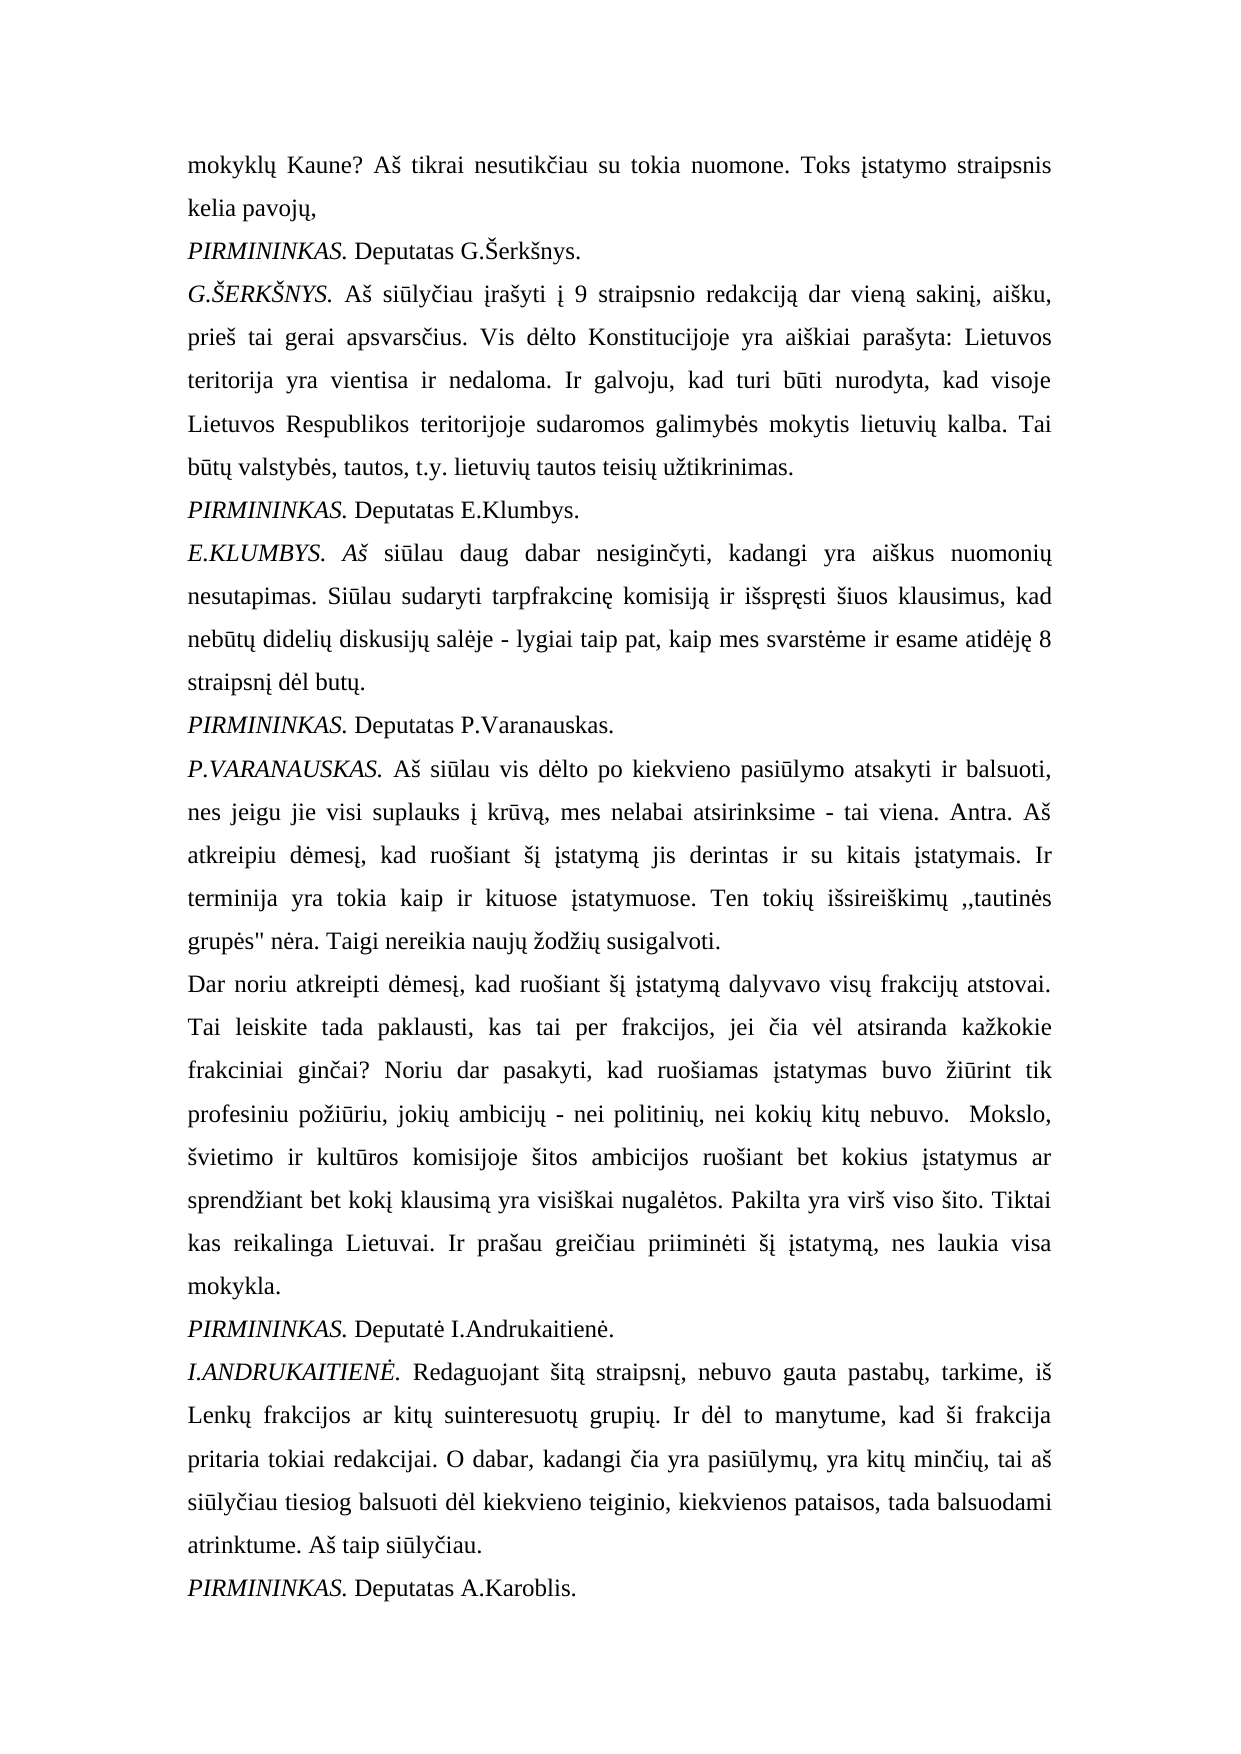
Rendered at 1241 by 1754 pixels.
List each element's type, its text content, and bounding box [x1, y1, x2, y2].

text I.ANDRUKAITIENĖ. Redaguojant šitą straipsnį, nebuvo gauta pastabų, tarkime, iš Lenkų frakcijos ar kitų suinteresuotų grupių. Ir dėl to manytume, kad ši frakcija pritaria tokiai redakcijai. O dabar, kadangi čia yra pasiūlymų, yra kitų minčių, tai aš siūlyčiau tiesiog balsuoti dėl kiekvieno teiginio, kiekvienos pataisos, tada balsuodami atrinktume. Aš taip siūlyčiau. [187, 1357, 1053, 1559]
text E.KLUMBYS. Aš siūlau daug dabar nesiginčyti, kadangi yra aiškus nuomonių nesutapimas. Siūlau sudaryti tarpfrakcinę komisiją ir išspręsti šiuos klausimus, kad nebūtų didelių diskusijų salėje - lygiai taip pat, kaip mes svarstėme ir esame atidėję 8 straipsnį dėl butų. [187, 538, 1053, 696]
text G.ŠERKŠNYS. Aš siūlyčiau įrašyti į 9 straipsnio redakciją dar vieną sakinį, aišku, prieš tai gerai apsvarsčius. Vis dėlto Konstitucijoje yra aiškiai parašyta: Lietuvos teritorija yra vientisa ir nedaloma. Ir galvoju, kad turi būti nurodyta, kad visoje Lietuvos Respublikos teritorijoje sudaromos galimybės mokytis lietuvių kalba. Tai būtų valstybės, tautos, t.y. lietuvių tautos teisių užtikrinimas. [187, 279, 1053, 481]
text PIRMININKAS. Deputatas G.Šerkšnys. [187, 236, 1053, 265]
text PIRMININKAS. Deputatė I.Andrukaitienė. [187, 1314, 1053, 1343]
text mokyklų Kaune? Aš tikrai nesutikčiau su tokia nuomone. Toks įstatymo straipsnis kelia pavojų, [187, 150, 1053, 222]
text P.VARANAUSKAS. Aš siūlau vis dėlto po kiekvieno pasiūlymo atsakyti ir balsuoti, nes jeigu jie visi suplauks į krūvą, mes nelabai atsirinksime - tai viena. Antra. Aš atkreipiu dėmesį, kad ruošiant šį įstatymą jis derintas ir su kitais įstatymais. Ir terminija yra tokia kaip ir kituose įstatymuose. Ten tokių išsireiškimų ,,tautinės grupės" nėra. Taigi nereikia naujų žodžių susigalvoti. [187, 754, 1053, 955]
text PIRMININKAS. Deputatas A.Karoblis. [187, 1573, 1053, 1602]
text PIRMININKAS. Deputatas E.Klumbys. [187, 495, 1053, 524]
text PIRMININKAS. Deputatas P.Varanauskas. [187, 711, 1053, 739]
text Dar noriu atkreipti dėmesį, kad ruošiant šį įstatymą dalyvavo visų frakcijų atstovai. Tai leiskite tada paklausti, kas tai per frakcijos, jei čia vėl atsiranda kažkokie frakciniai ginčai? Noriu dar pasakyti, kad ruošiamas įstatymas buvo žiūrint tik profesiniu požiūriu, jokių ambicijų - nei politinių, nei kokių kitų nebuvo. Mokslo, švietimo ir kultūros komisijoje šitos ambicijos ruošiant bet kokius įstatymus ar sprendžiant bet kokį klausimą yra visiškai nugalėtos. Pakilta yra virš viso šito. Tiktai kas reikalinga Lietuvai. Ir prašau greičiau priiminėti šį įstatymą, nes laukia visa mokykla. [187, 969, 1053, 1300]
